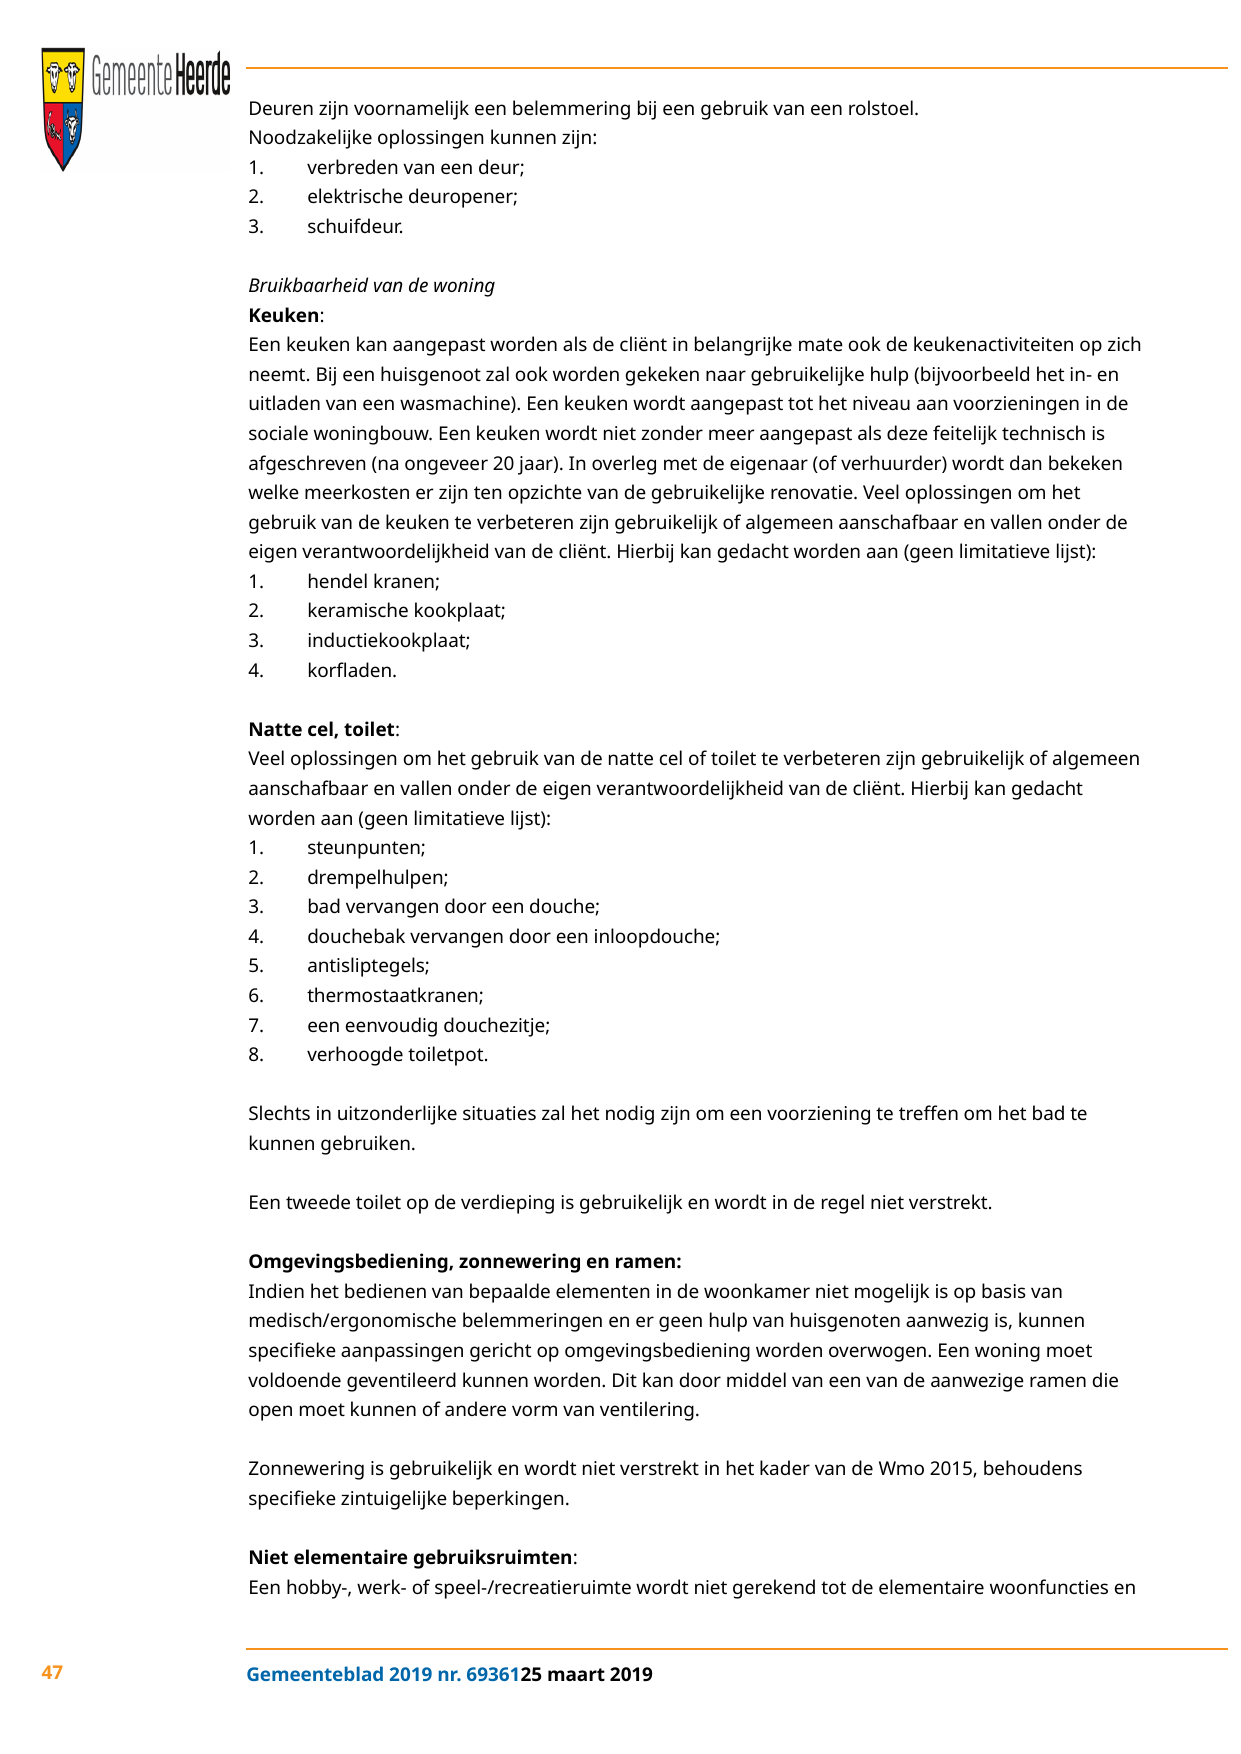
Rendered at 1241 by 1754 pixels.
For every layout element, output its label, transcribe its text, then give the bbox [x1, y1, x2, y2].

text Niet elementaire gebruiksruimten: [248, 1544, 1152, 1570]
list verbreden van een deur; [248, 154, 1152, 180]
list thermostaatkranen; [248, 982, 1152, 1008]
list drempelhulpen; [248, 864, 1152, 890]
list bad vervangen door een douche; [248, 893, 1152, 919]
text Indien het bedienen van bepaalde elementen in de woonkamer niet mogelijk is op basis van medisch/ergonomische belemmeringen en er geen hulp van huisgenoten aanwezig is, kunnen specifieke aanpassingen gericht op omgevingsbediening worden overwogen. Een woning moet voldoende geventileerd kunnen worden. Dit kan door middel van een van de aanwezige ramen die open moet kunnen of andere vorm van ventilering. [248, 1278, 1152, 1422]
text Slechts in uitzonderlijke situaties zal het nodig zijn om een voorziening te treffen om het bad te kunnen gebruiken. [248, 1101, 1152, 1156]
text Noodzakelijke oplossingen kunnen zijn: [248, 124, 1152, 150]
list inductiekookplaat; [248, 627, 1152, 653]
list steunpunten; [248, 834, 1152, 860]
list keramische kookplaat; [248, 598, 1152, 623]
text Veel oplossingen om het gebruik van de natte cel of toilet te verbeteren zijn gebruikelijk of algemeen aanschafbaar en vallen onder de eigen verantwoordelijkheid van de cliënt. Hierbij kan gedacht worden aan (geen limitatieve lijst): [248, 746, 1152, 831]
list een eenvoudig douchezitje; [248, 1012, 1152, 1038]
text Omgevingsbediening, zonnewering en ramen: [248, 1248, 1152, 1274]
text Een hobby-, werk- of speel-/recreatieruimte wordt niet gerekend tot de elementaire woonfuncties en [248, 1574, 1152, 1600]
text Zonnewering is gebruikelijk en wordt niet verstrekt in het kader van de Wmo 2015, behoudens specifieke zintuigelijke beperkingen. [248, 1456, 1152, 1511]
list douchebak vervangen door een inloopdouche; [248, 923, 1152, 949]
list korfladen. [248, 657, 1152, 683]
text Deuren zijn voornamelijk een belemmering bij een gebruik van een rolstoel. [248, 95, 1152, 121]
text Een tweede toilet op de verdieping is gebruikelijk en wordt in de regel niet verstrekt. [248, 1189, 1152, 1215]
list hendel kranen; [248, 568, 1152, 594]
text Keuken: [248, 302, 1152, 328]
list antisliptegels; [248, 953, 1152, 978]
list elektrische deuropener; [248, 183, 1152, 209]
text Bruikbaarheid van de woning [248, 272, 1152, 298]
list verhoogde toiletpot. [248, 1041, 1152, 1067]
text Natte cel, toilet: [248, 716, 1152, 742]
text Een keuken kan aangepast worden als de cliënt in belangrijke mate ook de keukenactiviteiten op zich neemt. Bij een huisgenoot zal ook worden gekeken naar gebruikelijke hulp (bijvoorbeeld het in- en uitladen van een wasmachine). Een keuken wordt aangepast tot het niveau aan voorzieningen in de sociale woningbouw. Een keuken wordt niet zonder meer aangepast als deze feitelijk technisch is afgeschreven (na ongeveer 20 jaar). In overleg met de eigenaar (of verhuurder) wordt dan bekeken welke meerkosten er zijn ten opzichte van de gebruikelijke renovatie. Veel oplossingen om het gebruik van de keuken te verbeteren zijn gebruikelijk of algemeen aanschafbaar en vallen onder de eigen verantwoordelijkheid van de cliënt. Hierbij kan gedacht worden aan (geen limitatieve lijst): [248, 331, 1152, 564]
picture [41, 47, 231, 172]
list schuifdeur. [248, 213, 1152, 239]
